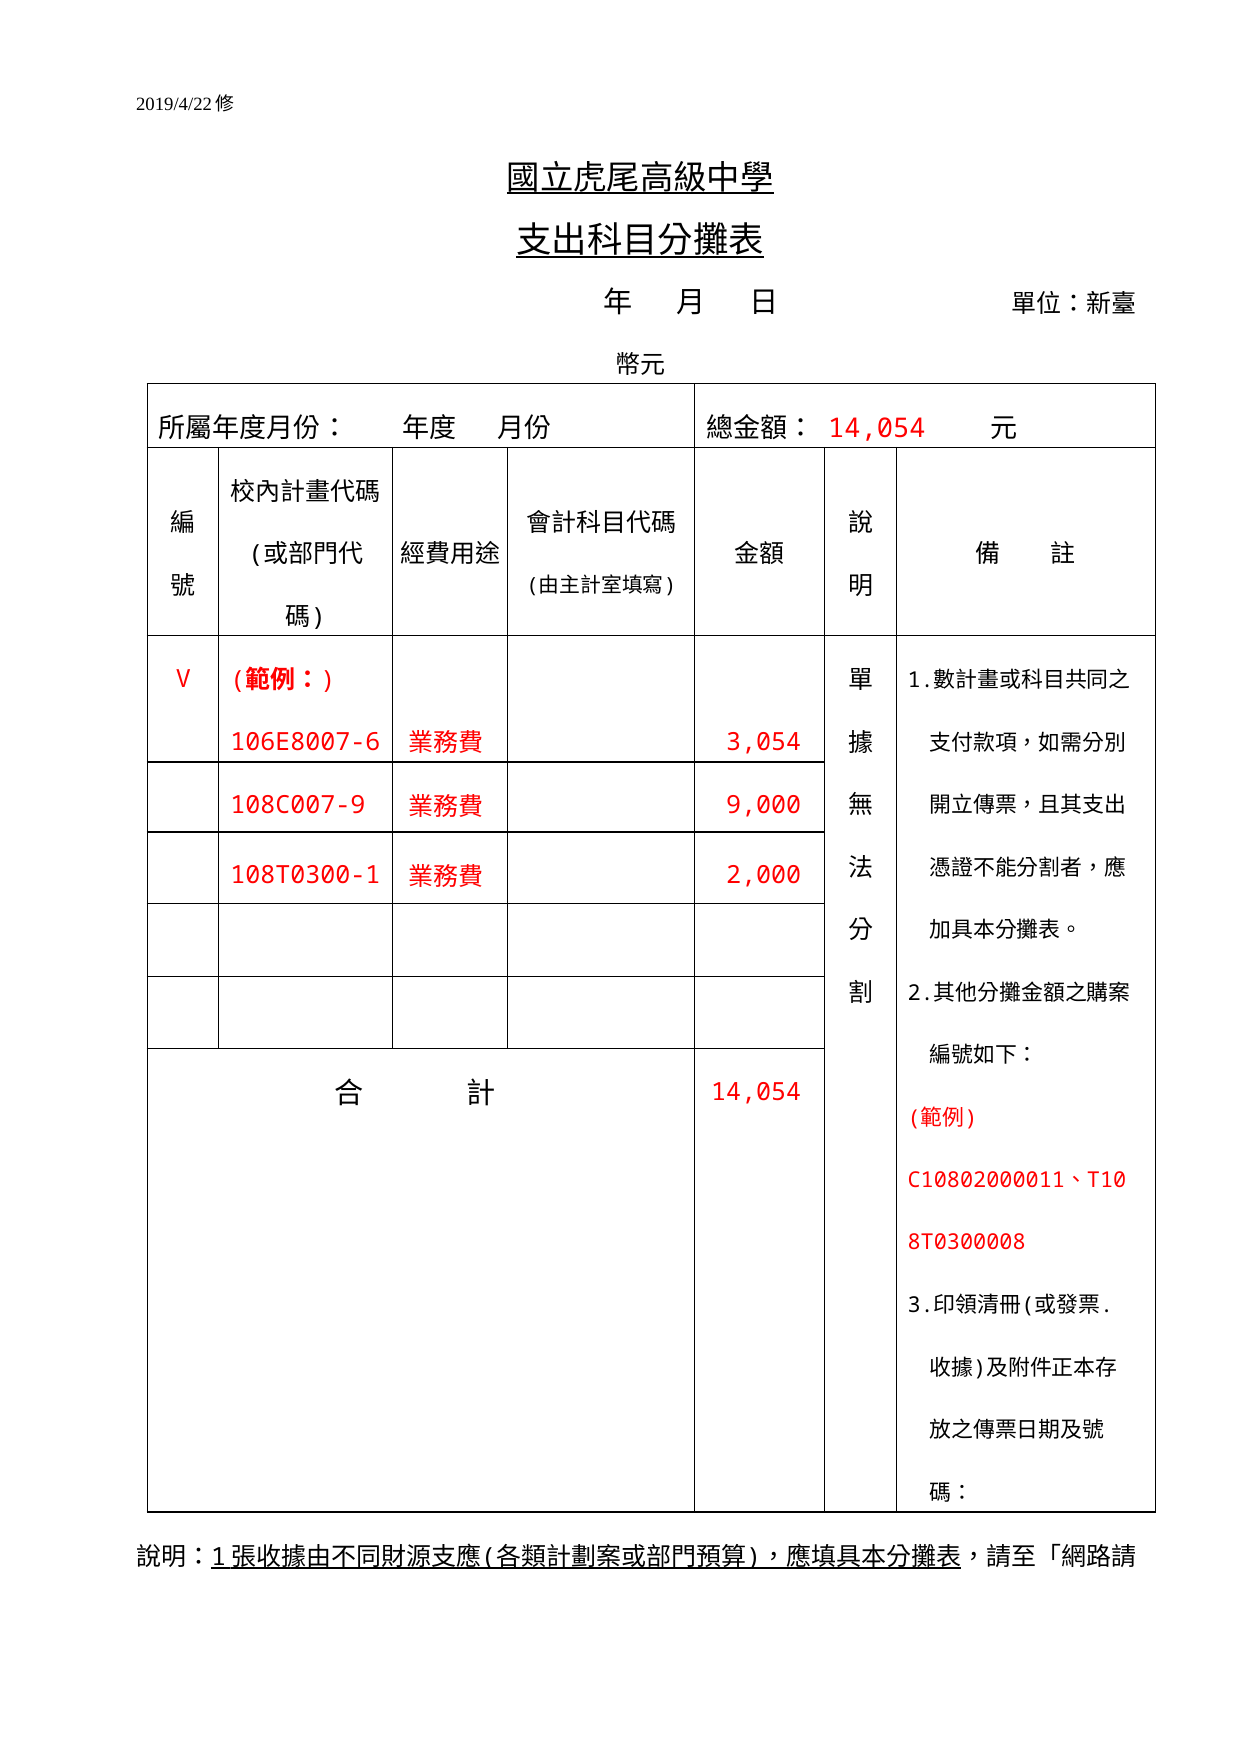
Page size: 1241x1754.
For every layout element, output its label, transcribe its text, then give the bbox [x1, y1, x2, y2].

table_cell 合 計 [148, 1049, 694, 1511]
table_cell 編號 [148, 448, 218, 635]
table_cell (範例：) 106E8007-6 [219, 636, 392, 761]
table_header 總金額： 14,054 元 [695, 384, 1155, 447]
table_cell [695, 977, 824, 1048]
table_cell [508, 904, 694, 976]
table_cell 3,054 [695, 636, 824, 761]
table_cell 單 據 無 法 分 割 [825, 636, 896, 1511]
table_cell 金額 [695, 448, 824, 635]
table_cell [508, 636, 694, 761]
table_cell 經費用途 [393, 448, 507, 635]
table_cell [148, 763, 218, 831]
table_cell [695, 904, 824, 976]
table_cell [508, 977, 694, 1048]
text 國立虎尾高級中學 [136, 133, 1144, 196]
table_cell 108C007-9 [219, 763, 392, 831]
table_cell [148, 833, 218, 903]
table_header 所屬年度月份： 年度 月份 [148, 384, 694, 447]
table_cell 會計科目代碼 (由主計室填寫) [508, 448, 694, 635]
table_cell 校內計畫代碼 (或部門代碼) [219, 448, 392, 635]
table_cell 2,000 [695, 833, 824, 903]
table_cell 業務費 [393, 636, 507, 761]
table_cell 14,054 [695, 1049, 824, 1511]
text 說明：1張收據由不同財源支應(各類計劃案或部門預算)，應填具本分攤表，請至「網路請 [136, 1512, 1144, 1575]
table_cell 備 註 [897, 448, 1155, 635]
table_cell [219, 904, 392, 976]
table_cell [393, 904, 507, 976]
table_cell 1.數計畫或科目共同之支付款項，如需分別開立傳票，且其支出憑證不能分割者，應加具本分攤表。 2.其他分攤金額之購案編號如下： (範例) C10802000011、T108T0300008 3.印領清冊(或發票.收據)及附件正本存放之傳票日期及號碼： [897, 636, 1155, 1511]
table_cell [508, 833, 694, 903]
text 支出科目分攤表 [136, 196, 1144, 258]
table_cell [148, 977, 218, 1048]
table_cell 業務費 [393, 833, 507, 903]
text 年 月 日 單位：新臺幣元 [136, 258, 1144, 383]
table_cell [148, 904, 218, 976]
table_cell 108T0300-1 [219, 833, 392, 903]
table_cell 9,000 [695, 763, 824, 831]
table_cell [219, 977, 392, 1048]
table_cell 業務費 [393, 763, 507, 831]
table_cell V [148, 636, 218, 761]
table_cell [508, 763, 694, 831]
table_cell 說明 [825, 448, 896, 635]
table_cell [393, 977, 507, 1048]
